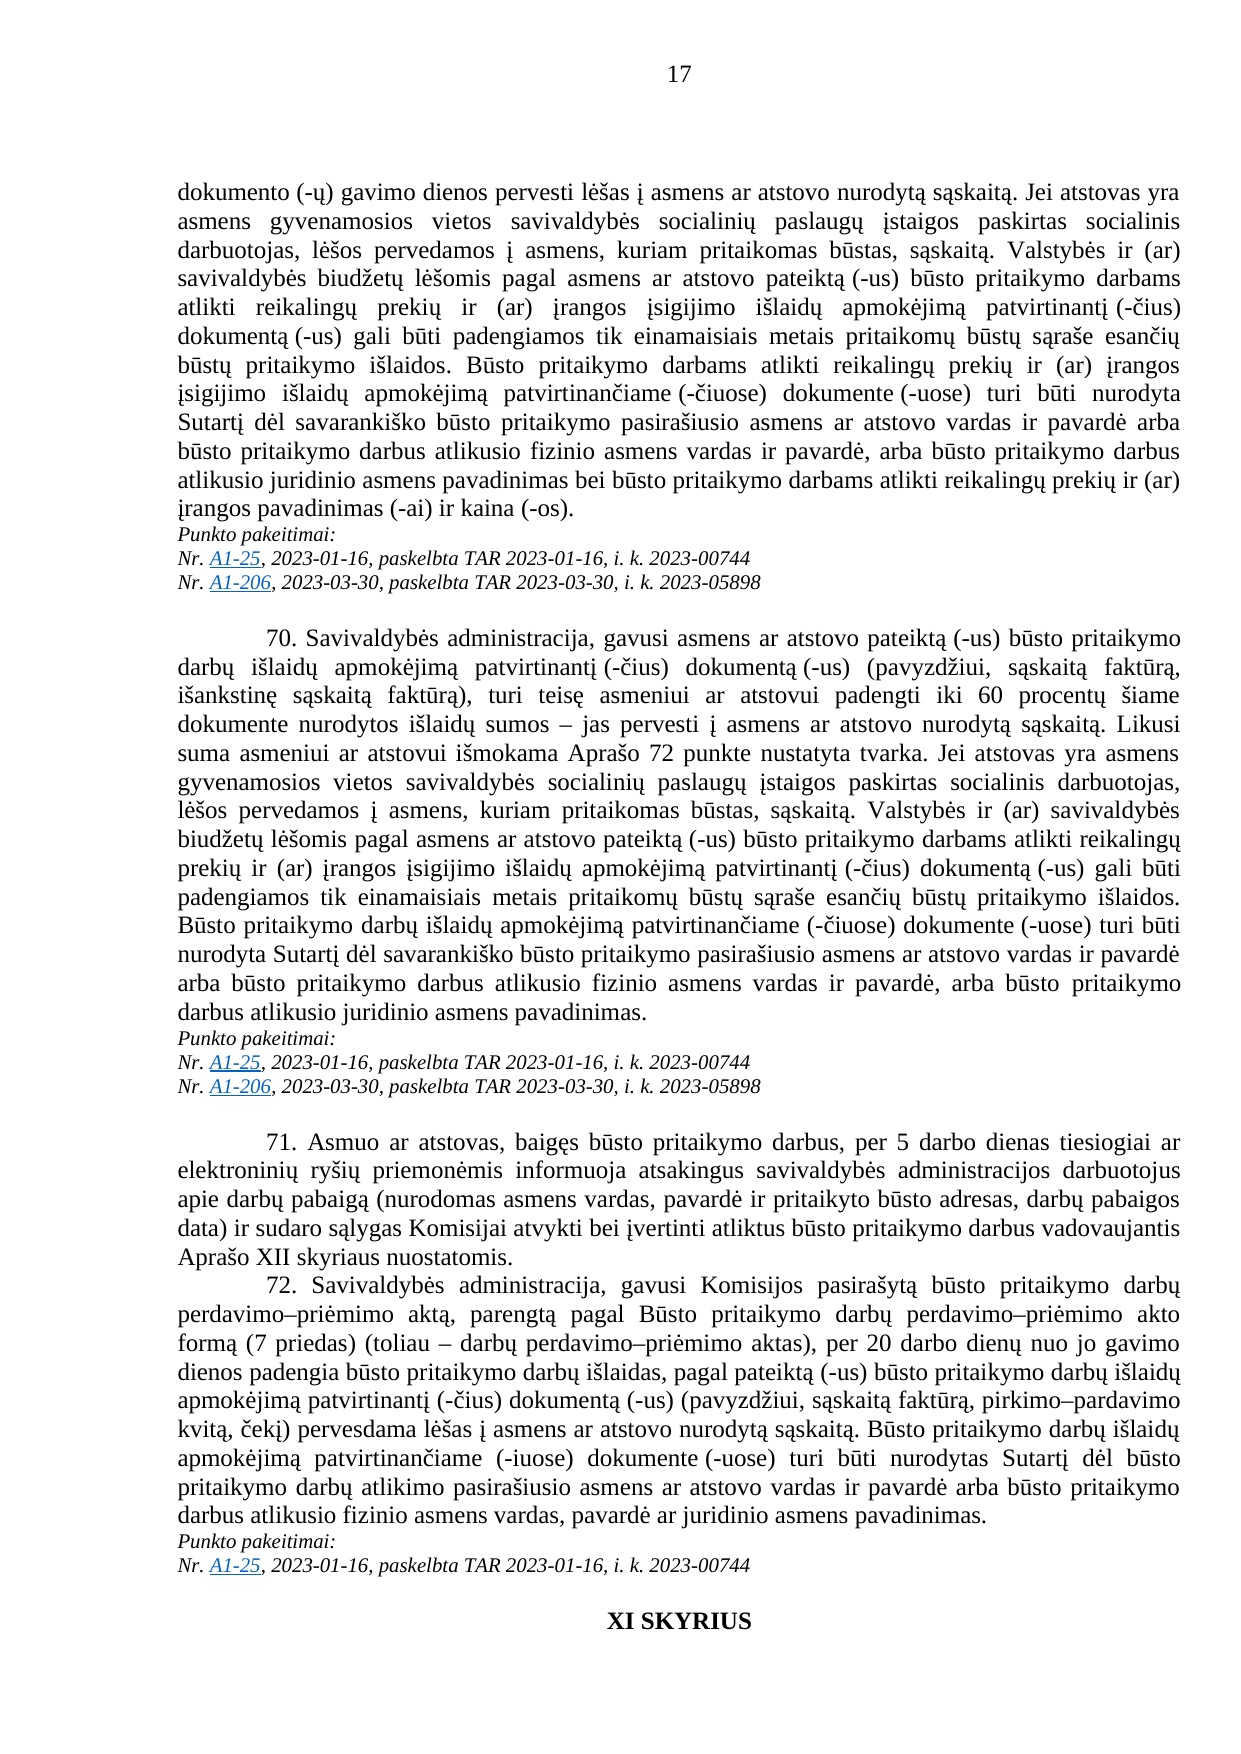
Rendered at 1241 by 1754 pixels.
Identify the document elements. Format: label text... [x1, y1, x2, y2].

text Punkto pakeitimai: [177, 1529, 1181, 1553]
text Nr. A1-206, 2023-03-30, paskelbta TAR 2023-03-30, i. k. 2023-05898 [177, 1074, 1181, 1098]
text Nr. A1-25, 2023-01-16, paskelbta TAR 2023-01-16, i. k. 2023-00744 [177, 546, 1181, 570]
text 71. Asmuo ar atstovas, baigęs būsto pritaikymo darbus, per 5 darbo dienas tiesiogiai ar elektroninių ryšių priemonėmis informuoja atsakingus savivaldybės administracijos darbuotojus apie darbų pabaigą (nurodomas asmens vardas, pavardė ir pritaikyto būsto adresas, darbų pabaigos data) ir sudaro sąlygas Komisijai atvykti bei įvertinti atliktus būsto pritaikymo darbus vadovaujantis Aprašo XII skyriaus nuostatomis. [177, 1127, 1181, 1270]
text XI SKYRIUS [177, 1606, 1181, 1635]
text Nr. A1-25, 2023-01-16, paskelbta TAR 2023-01-16, i. k. 2023-00744 [177, 1553, 1181, 1577]
text dokumento (-ų) gavimo dienos pervesti lėšas į asmens ar atstovo nurodytą sąskaitą. Jei atstovas yra asmens gyvenamosios vietos savivaldybės socialinių paslaugų įstaigos paskirtas socialinis darbuotojas, lėšos pervedamos į asmens, kuriam pritaikomas būstas, sąskaitą. Valstybės ir (ar) savivaldybės biudžetų lėšomis pagal asmens ar atstovo pateiktą (-us) būsto pritaikymo darbams atlikti reikalingų prekių ir (ar) įrangos įsigijimo išlaidų apmokėjimą patvirtinantį (-čius) dokumentą (-us) gali būti padengiamos tik einamaisiais metais pritaikomų būstų sąraše esančių būstų pritaikymo išlaidos. Būsto pritaikymo darbams atlikti reikalingų prekių ir (ar) įrangos įsigijimo išlaidų apmokėjimą patvirtinančiame (-čiuose) dokumente (-uose) turi būti nurodyta Sutartį dėl savarankiško būsto pritaikymo pasirašiusio asmens ar atstovo vardas ir pavardė arba būsto pritaikymo darbus atlikusio fizinio asmens vardas ir pavardė, arba būsto pritaikymo darbus atlikusio juridinio asmens pavadinimas bei būsto pritaikymo darbams atlikti reikalingų prekių ir (ar) įrangos pavadinimas (-ai) ir kaina (-os). [177, 177, 1181, 522]
text Punkto pakeitimai: [177, 522, 1181, 546]
text 70. Savivaldybės administracija, gavusi asmens ar atstovo pateiktą (-us) būsto pritaikymo darbų išlaidų apmokėjimą patvirtinantį (-čius) dokumentą (-us) (pavyzdžiui, sąskaitą faktūrą, išankstinę sąskaitą faktūrą), turi teisę asmeniui ar atstovui padengti iki 60 procentų šiame dokumente nurodytos išlaidų sumos – jas pervesti į asmens ar atstovo nurodytą sąskaitą. Likusi suma asmeniui ar atstovui išmokama Aprašo 72 punkte nustatyta tvarka. Jei atstovas yra asmens gyvenamosios vietos savivaldybės socialinių paslaugų įstaigos paskirtas socialinis darbuotojas, lėšos pervedamos į asmens, kuriam pritaikomas būstas, sąskaitą. Valstybės ir (ar) savivaldybės biudžetų lėšomis pagal asmens ar atstovo pateiktą (-us) būsto pritaikymo darbams atlikti reikalingų prekių ir (ar) įrangos įsigijimo išlaidų apmokėjimą patvirtinantį (-čius) dokumentą (-us) gali būti padengiamos tik einamaisiais metais pritaikomų būstų sąraše esančių būstų pritaikymo išlaidos. Būsto pritaikymo darbų išlaidų apmokėjimą patvirtinančiame (-čiuose) dokumente (-uose) turi būti nurodyta Sutartį dėl savarankiško būsto pritaikymo pasirašiusio asmens ar atstovo vardas ir pavardė arba būsto pritaikymo darbus atlikusio fizinio asmens vardas ir pavardė, arba būsto pritaikymo darbus atlikusio juridinio asmens pavadinimas. [177, 623, 1181, 1026]
text Nr. A1-206, 2023-03-30, paskelbta TAR 2023-03-30, i. k. 2023-05898 [177, 570, 1181, 594]
text 72. Savivaldybės administracija, gavusi Komisijos pasirašytą būsto pritaikymo darbų perdavimo–priėmimo aktą, parengtą pagal Būsto pritaikymo darbų perdavimo–priėmimo akto formą (7 priedas) (toliau – darbų perdavimo–priėmimo aktas), per 20 darbo dienų nuo jo gavimo dienos padengia būsto pritaikymo darbų išlaidas, pagal pateiktą (-us) būsto pritaikymo darbų išlaidų apmokėjimą patvirtinantį (-čius) dokumentą (-us) (pavyzdžiui, sąskaitą faktūrą, pirkimo–pardavimo kvitą, čekį) pervesdama lėšas į asmens ar atstovo nurodytą sąskaitą. Būsto pritaikymo darbų išlaidų apmokėjimą patvirtinančiame (-iuose) dokumente (-uose) turi būti nurodytas Sutartį dėl būsto pritaikymo darbų atlikimo pasirašiusio asmens ar atstovo vardas ir pavardė arba būsto pritaikymo darbus atlikusio fizinio asmens vardas, pavardė ar juridinio asmens pavadinimas. [177, 1270, 1181, 1529]
text Nr. A1-25, 2023-01-16, paskelbta TAR 2023-01-16, i. k. 2023-00744 [177, 1050, 1181, 1074]
text Punkto pakeitimai: [177, 1026, 1181, 1050]
